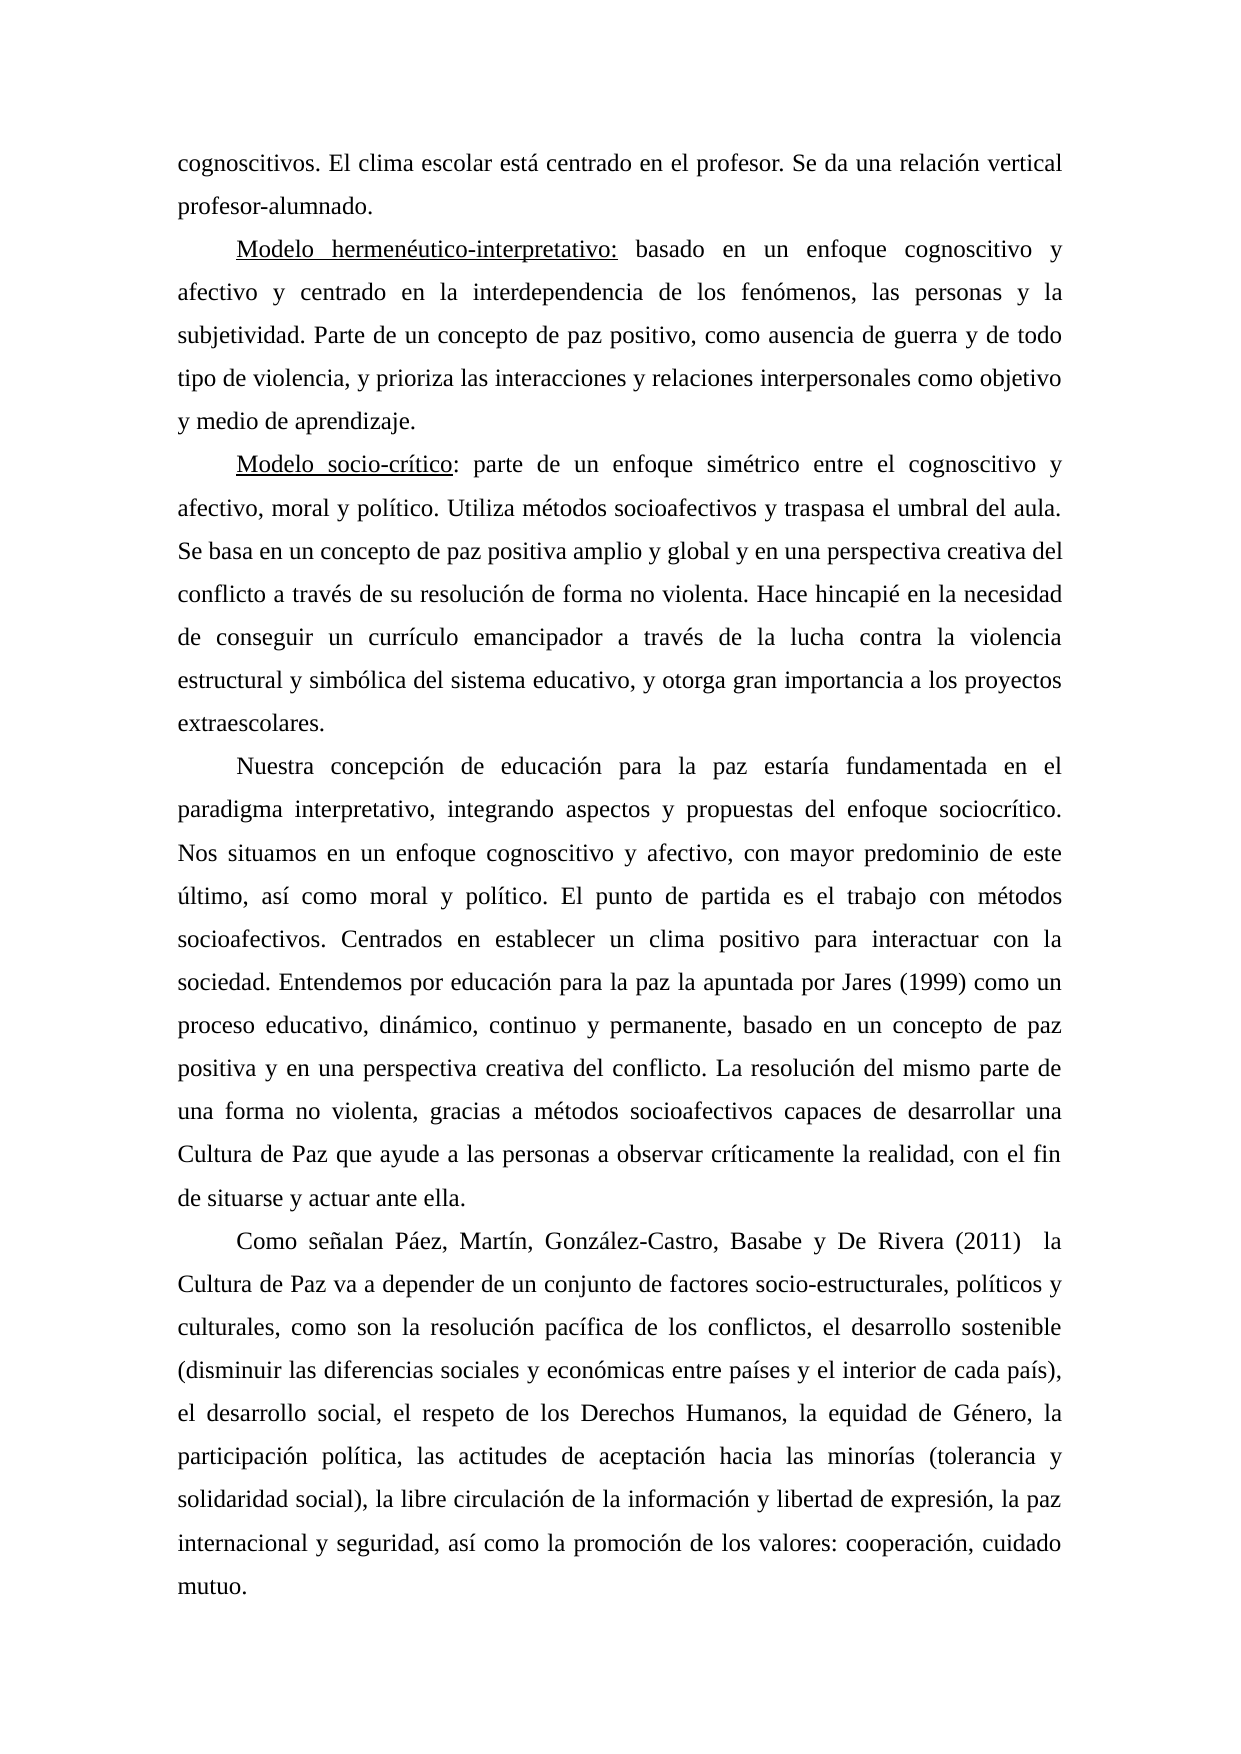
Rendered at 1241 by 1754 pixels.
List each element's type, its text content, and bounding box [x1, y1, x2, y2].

text Modelo socio-crítico: parte de un enfoque simétrico entre el cognoscitivo y afectivo, moral y político. Utiliza métodos socioafectivos y traspasa el umbral del aula. Se basa en un concepto de paz positiva amplio y global y en una perspectiva creativa del conflicto a través de su resolución de forma no violenta. Hace hincapié en la necesidad de conseguir un currículo emancipador a través de la lucha contra la violencia estructural y simbólica del sistema educativo, y otorga gran importancia a los proyectos extraescolares. [177, 449, 1063, 737]
text Modelo hermenéutico-interpretativo: basado en un enfoque cognoscitivo y afectivo y centrado en la interdependencia de los fenómenos, las personas y la subjetividad. Parte de un concepto de paz positivo, como ausencia de guerra y de todo tipo de violencia, y prioriza las interacciones y relaciones interpersonales como objetivo y medio de aprendizaje. [177, 234, 1063, 435]
text Nuestra concepción de educación para la paz estaría fundamentada en el paradigma interpretativo, integrando aspectos y propuestas del enfoque sociocrítico. Nos situamos en un enfoque cognoscitivo y afectivo, con mayor predominio de este último, así como moral y político. El punto de partida es el trabajo con métodos socioafectivos. Centrados en establecer un clima positivo para interactuar con la sociedad. Entendemos por educación para la paz la apuntada por Jares (1999) como un proceso educativo, dinámico, continuo y permanente, basado en un concepto de paz positiva y en una perspectiva creativa del conflicto. La resolución del mismo parte de una forma no violenta, gracias a métodos socioafectivos capaces de desarrollar una Cultura de Paz que ayude a las personas a observar críticamente la realidad, con el fin de situarse y actuar ante ella. [177, 751, 1063, 1211]
text Como señalan Páez, Martín, González-Castro, Basabe y De Rivera (2011) la Cultura de Paz va a depender de un conjunto de factores socio-estructurales, políticos y culturales, como son la resolución pacífica de los conflictos, el desarrollo sostenible (disminuir las diferencias sociales y económicas entre países y el interior de cada país), el desarrollo social, el respeto de los Derechos Humanos, la equidad de Género, la participación política, las actitudes de aceptación hacia las minorías (tolerancia y solidaridad social), la libre circulación de la información y libertad de expresión, la paz internacional y seguridad, así como la promoción de los valores: cooperación, cuidado mutuo. [177, 1226, 1063, 1599]
text cognoscitivos. El clima escolar está centrado en el profesor. Se da una relación vertical profesor-alumnado. [177, 148, 1063, 219]
